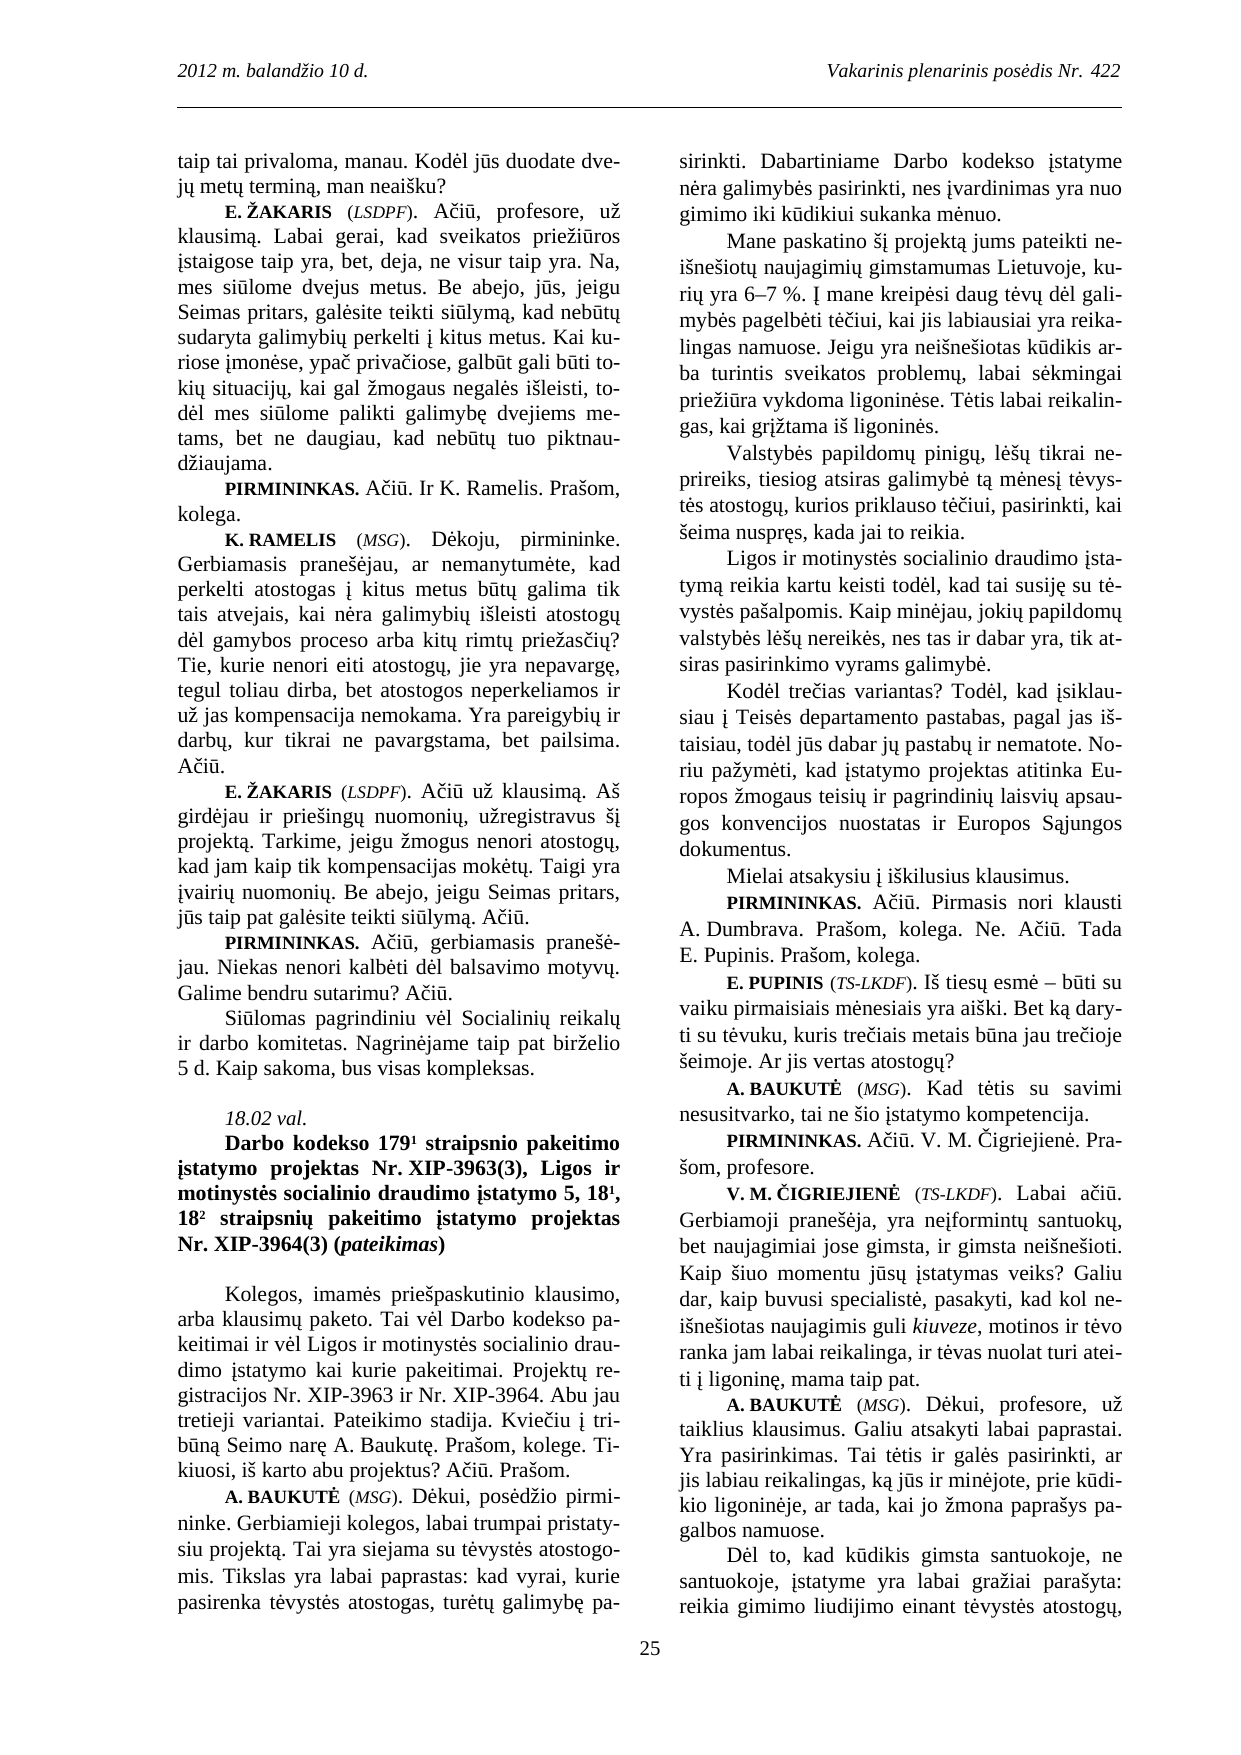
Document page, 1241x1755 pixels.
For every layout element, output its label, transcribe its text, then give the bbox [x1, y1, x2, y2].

text A. BAUKUTĖ (MSG). Dė­kui, po­sė­džio pir­mi­nin­ke. Ger­bia­mie­ji ko­le­gos, la­bai trum­pai pri­sta­ty­siu pro­jek­tą. Tai yra sie­ja­ma su tė­vys­tės atos­to­go­mis. Tiks­las yra la­bai pa­pras­tas: kad vy­rai, ku­rie pa­si­ren­ka tė­vys­tės atos­to­gas, tu­rė­tų ga­li­my­bę pa­ [177, 1483, 620, 1615]
text si­rink­ti. Da­bar­ti­nia­me Dar­bo ko­dek­so įsta­ty­me nė­ra ga­li­my­bės pa­si­rink­ti, nes įvar­di­ni­mas yra nuo gi­mi­mo iki kū­di­kiui su­kan­ka mė­nuo. [679, 148, 1122, 227]
text E. ŽAKARIS (LSDPF). Ačiū už klau­si­mą. Aš gir­dė­jau ir prie­šin­gų nuo­mo­nių, už­re­gist­ra­vus šį pro­jek­tą. Tar­ki­me, jei­gu žmo­gus ne­no­ri atos­to­gų, kad jam kaip tik kom­pen­sa­ci­jas mo­kė­tų. Tai­gi yra įvai­rių nuo­mo­nių. Be abe­jo, jei­gu Sei­mas pri­tars, jūs taip pat ga­lė­si­te teik­ti siū­ly­mą. Ačiū. [177, 778, 620, 929]
text Ma­ne pa­ska­ti­no šį pro­jek­tą jums pa­teik­ti ne­iš­ne­šio­tų nau­ja­gi­mių gims­ta­mu­mas Lie­tu­vo­je, ku­rių yra 6–7 %. Į ma­ne krei­pė­si daug tė­vų dėl ga­li­my­bės pa­gel­bė­ti tė­čiui, kai jis la­biau­siai yra rei­ka­lin­gas na­muo­se. Jei­gu yra ne­iš­ne­šio­tas kū­di­kis ar­ba tu­rin­tis svei­ka­tos pro­ble­mų, la­bai sėk­min­gai prie­žiū­ra vyk­do­ma li­go­ni­nė­se. Tė­tis la­bai rei­ka­lin­gas, kai grįž­ta­ma iš li­go­ni­nės. [679, 227, 1122, 439]
text PIRMININKAS. Ačiū. Ir K. Ra­me­lis. Pra­šom, ko­le­ga. [177, 475, 620, 526]
text Ko­dėl tre­čias va­rian­tas? To­dėl, kad įsi­klau­siau į Tei­sės de­par­ta­men­to pa­sta­bas, pa­gal jas iš­tai­siau, to­dėl jūs da­bar jų pa­sta­bų ir ne­ma­to­te. No­riu pa­žy­mė­ti, kad įsta­ty­mo pro­jek­tas ati­tin­ka Eu­ro­pos žmo­gaus tei­sių ir pa­grin­di­nių lais­vių ap­sau­gos kon­ven­ci­jos nuo­sta­tas ir Eu­ro­pos Są­jun­gos do­ku­men­tus. [679, 677, 1122, 862]
text Li­gos ir mo­ti­nys­tės so­cia­li­nio drau­di­mo įsta­ty­mą rei­kia kar­tu keis­ti to­dėl, kad tai su­si­ję su tė­vys­tės pa­šal­po­mis. Kaip mi­nė­jau, jo­kių pa­pil­do­mų vals­ty­bės lė­šų ne­rei­kės, nes tas ir da­bar yra, tik at­si­ras pa­si­rin­ki­mo vy­rams ga­li­my­bė. [679, 544, 1122, 677]
text K. RAMELIS (MSG). Dė­ko­ju, pir­mi­nin­ke. Ger­bia­ma­sis pra­ne­šė­jau, ar ne­ma­ny­tu­mė­te, kad per­kel­ti atos­to­gas į ki­tus me­tus bū­tų ga­li­ma tik tais at­ve­jais, kai nė­ra ga­li­my­bių iš­leis­ti atos­to­gų dėl ga­my­bos pro­ce­so ar­ba ki­tų rim­tų prie­žas­čių? Tie, ku­rie ne­no­ri ei­ti atos­to­gų, jie yra ne­pa­var­gę, te­gul to­liau dir­ba, bet atos­to­gos ne­per­ke­lia­mos ir už jas kom­pen­sa­ci­ja ne­mo­ka­ma. Yra pa­rei­gy­bių ir dar­bų, kur tik­rai ne pa­vargs­ta­ma, bet pail­si­ma. Ačiū. [177, 526, 620, 778]
text A. BAUKUTĖ (MSG). Kad tė­tis su sa­vi­mi nesu­si­tvar­ko, tai ne šio įsta­ty­mo kom­pe­ten­ci­ja. [679, 1074, 1122, 1127]
text Dėl to, kad kū­di­kis gims­ta san­tuo­ko­je, ne san­tuo­ko­je, įsta­ty­me yra la­bai gra­žiai pa­ra­šy­ta: rei­kia gi­mi­mo liu­di­ji­mo ei­nant tė­vys­tės atos­to­gų, [679, 1542, 1122, 1618]
text 18.02 val. [224, 1106, 620, 1130]
text A. BAUKUTĖ (MSG). Dė­kui, pro­fe­so­re, už taik­lius klau­si­mus. Ga­liu at­sa­ky­ti la­bai pa­pras­tai. Yra pa­si­rin­ki­mas. Tai tė­tis ir ga­lės pa­si­rink­ti, ar jis la­biau rei­ka­lin­gas, ką jūs ir mi­nė­jo­te, prie kū­di­kio li­go­ni­nė­je, ar ta­da, kai jo žmo­na pa­pra­šys pa­gal­bos na­muo­se. [679, 1391, 1122, 1542]
text E. PUPINIS (TS-LKDF). Iš tie­sų es­mė – bū­ti su vai­ku pir­mai­siais mė­ne­siais yra aiš­ki. Bet ką da­ry­ti su tė­vu­ku, ku­ris tre­čiais me­tais bū­na jau tre­čio­je šei­mo­je. Ar jis ver­tas atos­to­gų? [679, 968, 1122, 1074]
text PIRMININKAS. Ačiū, ger­bia­ma­sis pra­ne­šė­jau. Nie­kas ne­no­ri kal­bė­ti dėl bal­sa­vi­mo mo­ty­vų. Ga­li­me ben­dru su­ta­ri­mu? Ačiū. [177, 929, 620, 1005]
text V. M. ČIGRIEJIENĖ (TS-LKDF). La­bai ačiū. Ger­bia­mo­ji pra­ne­šė­ja, yra ne­įfor­min­tų san­tuo­kų, bet nau­ja­gi­miai jo­se gims­ta, ir gims­ta ne­iš­ne­šio­ti. Kaip šiuo mo­men­tu jū­sų įsta­ty­mas veiks? Ga­liu dar, kaip bu­vu­si spe­cia­lis­tė, pa­sa­ky­ti, kad kol ne­iš­ne­šio­tas nau­ja­gi­mis gu­li kiu­ve­ze, mo­ti­nos ir tė­vo ran­ka jam la­bai rei­ka­lin­ga, ir tė­vas nuo­lat tu­ri at­ei­ti į li­go­ni­nę, ma­ma taip pat. [679, 1179, 1122, 1391]
text E. ŽAKARIS (LSDPF). Ačiū, pro­fe­so­re, už klau­si­mą. La­bai ge­rai, kad svei­ka­tos prie­žiū­ros įstai­go­se taip yra, bet, de­ja, ne vi­sur taip yra. Na, mes siū­lo­me dve­jus me­tus. Be abe­jo, jūs, jei­gu Sei­mas pri­tars, ga­lė­si­te teik­ti siū­ly­mą, kad ne­bū­tų su­da­ry­ta ga­li­my­bių per­kel­ti į ki­tus me­tus. Kai ku­rio­se įmo­nė­se, ypač pri­va­čio­se, gal­būt ga­li bū­ti to­kių si­tu­a­ci­jų, kai gal žmo­gaus ne­ga­lės iš­leis­ti, to­dėl mes siū­lo­me pa­lik­ti ga­li­my­bę dve­jiems me­tams, bet ne dau­giau, kad ne­bū­tų tuo pik­tnau­džiau­ja­ma. [177, 198, 620, 475]
text Siū­lo­mas pa­grin­di­niu vėl So­cia­li­nių rei­ka­lų ir dar­bo ko­mi­te­tas. Nag­ri­nė­ja­me taip pat bir­že­lio 5 d. Kaip sa­ko­ma, bus vi­sas kom­plek­sas. [177, 1005, 620, 1080]
text PIRMININKAS. Ačiū. V. M. Čig­rie­jie­nė. Pra­šom, pro­fe­so­re. [679, 1127, 1122, 1179]
text Mie­lai at­sa­ky­siu į iš­ki­lu­sius klau­si­mus. [679, 862, 1122, 888]
text taip tai pri­va­lo­ma, ma­nau. Ko­dėl jūs duo­da­te dve­jų me­tų ter­mi­ną, man ne­aiš­ku? [177, 148, 620, 198]
text Vals­ty­bės pa­pil­do­mų pi­ni­gų, lė­šų tik­rai ne­pri­reiks, tie­siog at­si­ras ga­li­my­bė tą mė­ne­sį tė­vys­tės atos­to­gų, ku­rios pri­klau­so tė­čiui, pa­si­rink­ti, kai šei­ma nu­spręs, ka­da jai to rei­kia. [679, 439, 1122, 544]
text Dar­bo ko­dek­so 1791 straips­nio pa­kei­ti­mo įsta­ty­mo pro­jek­tas Nr. XIP-3963(3), Li­gos ir mo­ti­nys­tės so­cia­li­nio drau­di­mo įsta­ty­mo 5, 181, 182 straips­nių pa­kei­ti­mo įsta­ty­mo pro­jek­tas Nr. XIP-3964(3) (pa­tei­ki­mas) [177, 1130, 620, 1256]
text PIRMININKAS. Ačiū. Pir­ma­sis no­ri klaus­ti A. Dumb­ra­va. Pra­šom, ko­le­ga. Ne. Ačiū. Ta­da E. Pu­pi­nis. Pra­šom, ko­le­ga. [679, 888, 1122, 968]
text Ko­le­gos, ima­mės prieš­pas­ku­ti­nio klau­si­mo, ar­ba klau­si­mų pa­ke­to. Tai vėl Dar­bo ko­dek­so pa­kei­ti­mai ir vėl Li­gos ir mo­ti­nys­tės so­cia­li­nio drau­di­mo įsta­ty­mo kai ku­rie pa­kei­ti­mai. Pro­jek­tų re­gist­ra­ci­jos Nr. XIP-3963 ir Nr. XIP-3964. Abu jau tre­tie­ji va­rian­tai. Pa­tei­ki­mo sta­di­ja. Kvie­čiu į tri­bū­ną Sei­mo na­rę A. Bau­ku­tę. Pra­šom, ko­le­ge. Ti­kiuo­si, iš kar­to abu pro­jek­tus? Ačiū. Pra­šom. [177, 1281, 620, 1483]
